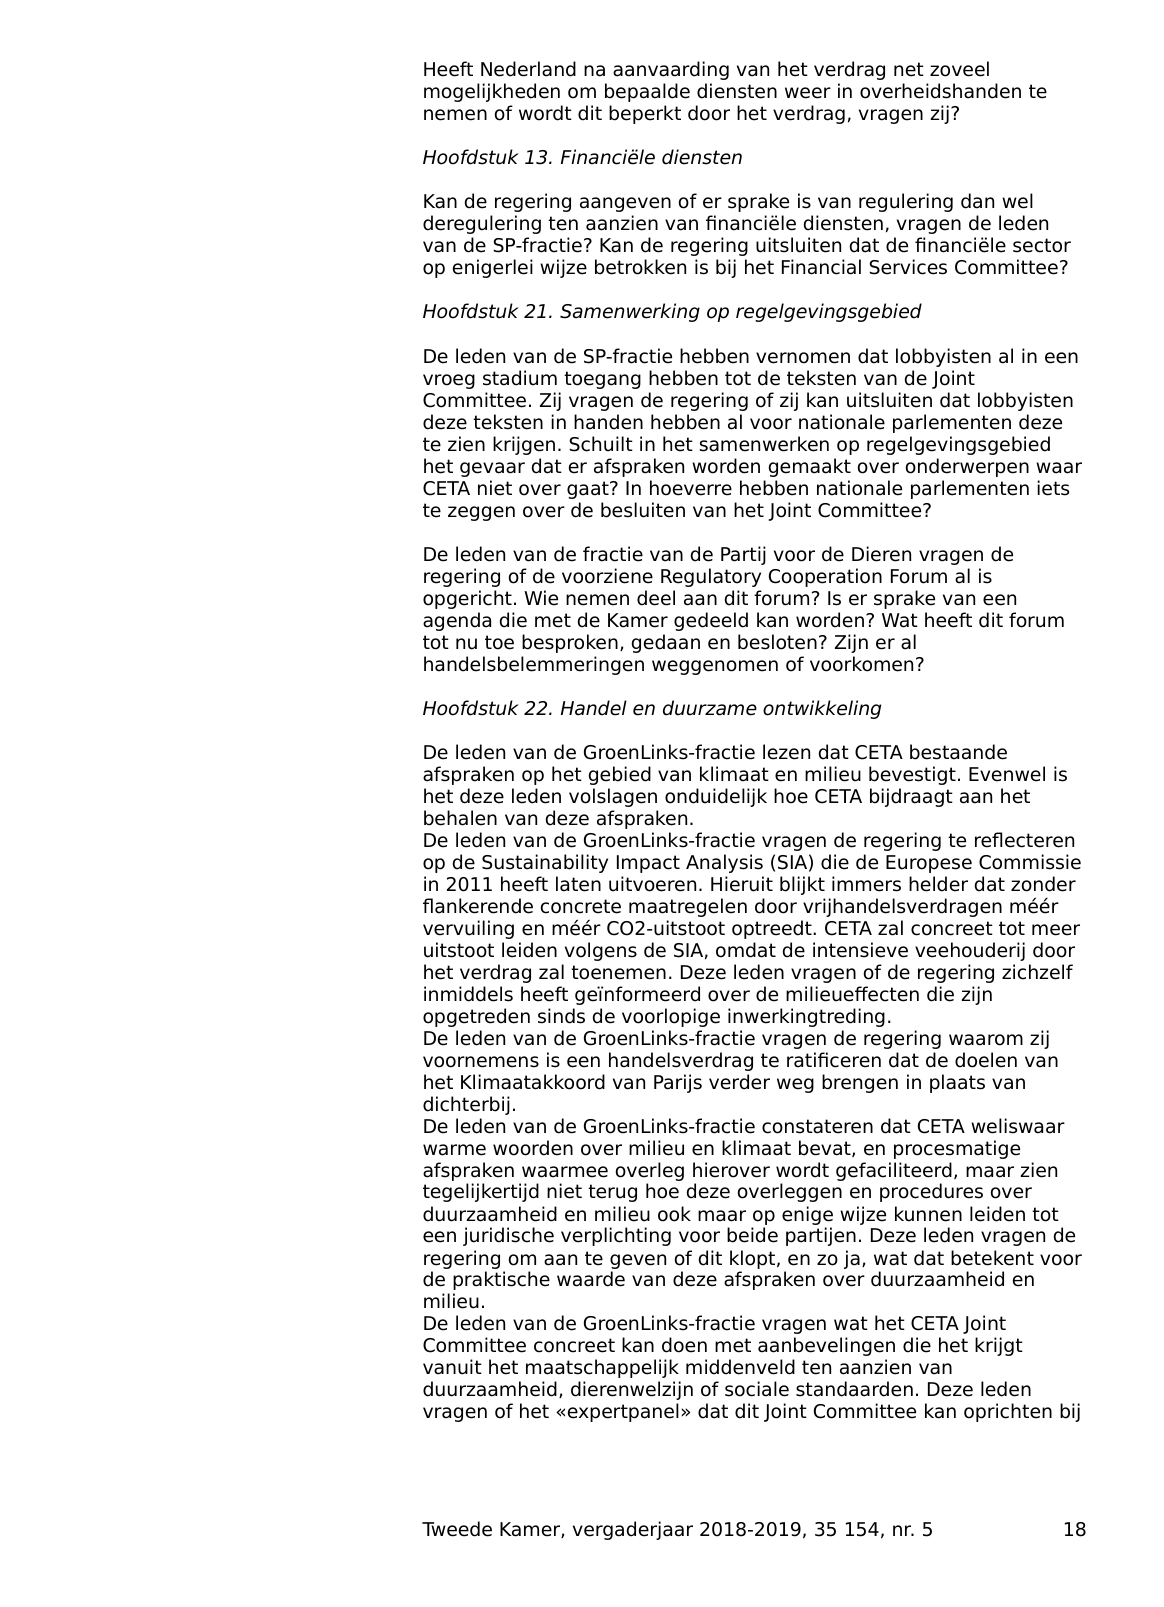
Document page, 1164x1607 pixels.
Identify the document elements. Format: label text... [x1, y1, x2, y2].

text De leden van de GroenLinks-fractie vragen wat het CETA Joint Committee concreet kan doen met aanbevelingen die het krijgt vanuit het maatschappelijk middenveld ten aanzien van duurzaamheid, dierenwelzijn of sociale standaarden. Deze leden vragen of het «expertpanel» dat dit Joint Committee kan oprichten bij [422, 1313, 1087, 1423]
text De leden van de fractie van de Partij voor de Dieren vragen de regering of de voorziene Regulatory Cooperation Forum al is opgericht. Wie nemen deel aan dit forum? Is er sprake van een agenda die met de Kamer gedeeld kan worden? Wat heeft dit forum tot nu toe besproken, gedaan en besloten? Zijn er al handelsbelemmeringen weggenomen of voorkomen? [422, 544, 1087, 676]
text De leden van de GroenLinks-fractie constateren dat CETA weliswaar warme woorden over milieu en klimaat bevat, en procesmatige afspraken waarmee overleg hierover wordt gefaciliteerd, maar zien tegelijkertijd niet terug hoe deze overleggen en procedures over duurzaamheid en milieu ook maar op enige wijze kunnen leiden tot een juridische verplichting voor beide partijen. Deze leden vragen de regering om aan te geven of dit klopt, en zo ja, wat dat betekent voor de praktische waarde van deze afspraken over duurzaamheid en milieu. [422, 1116, 1087, 1313]
text De leden van de SP-fractie hebben vernomen dat lobbyisten al in een vroeg stadium toegang hebben tot de teksten van de Joint Committee. Zij vragen de regering of zij kan uitsluiten dat lobbyisten deze teksten in handen hebben al voor nationale parlementen deze te zien krijgen. Schuilt in het samenwerken op regelgevingsgebied het gevaar dat er afspraken worden gemaakt over onderwerpen waar CETA niet over gaat? In hoeverre hebben nationale parlementen iets te zeggen over de besluiten van het Joint Committee? [422, 346, 1087, 521]
subtitle Hoofdstuk 13. Financiële diensten [422, 147, 1087, 169]
text De leden van de GroenLinks-fractie lezen dat CETA bestaande afspraken op het gebied van klimaat en milieu bevestigt. Evenwel is het deze leden volslagen onduidelijk hoe CETA bijdraagt aan het behalen van deze afspraken. [422, 742, 1087, 830]
text Heeft Nederland na aanvaarding van het verdrag net zoveel mogelijkheden om bepaalde diensten weer in overheidshanden te nemen of wordt dit beperkt door het verdrag, vragen zij? [422, 59, 1087, 125]
text De leden van de GroenLinks-fractie vragen de regering te reflecteren op de Sustainability Impact Analysis (SIA) die de Europese Commissie in 2011 heeft laten uitvoeren. Hieruit blijkt immers helder dat zonder flankerende concrete maatregelen door vrijhandelsverdragen méér vervuiling en méér CO2-uitstoot optreedt. CETA zal concreet tot meer uitstoot leiden volgens de SIA, omdat de intensieve veehouderij door het verdrag zal toenemen. Deze leden vragen of de regering zichzelf inmiddels heeft geïnformeerd over de milieueffecten die zijn opgetreden sinds de voorlopige inwerkingtreding. [422, 830, 1087, 1028]
subtitle Hoofdstuk 21. Samenwerking op regelgevingsgebied [422, 301, 1087, 323]
text Kan de regering aangeven of er sprake is van regulering dan wel deregulering ten aanzien van financiële diensten, vragen de leden van de SP-fractie? Kan de regering uitsluiten dat de financiële sector op enigerlei wijze betrokken is bij het Financial Services Committee? [422, 191, 1087, 279]
text De leden van de GroenLinks-fractie vragen de regering waarom zij voornemens is een handelsverdrag te ratificeren dat de doelen van het Klimaatakkoord van Parijs verder weg brengen in plaats van dichterbij. [422, 1028, 1087, 1116]
subtitle Hoofdstuk 22. Handel en duurzame ontwikkeling [422, 698, 1087, 720]
